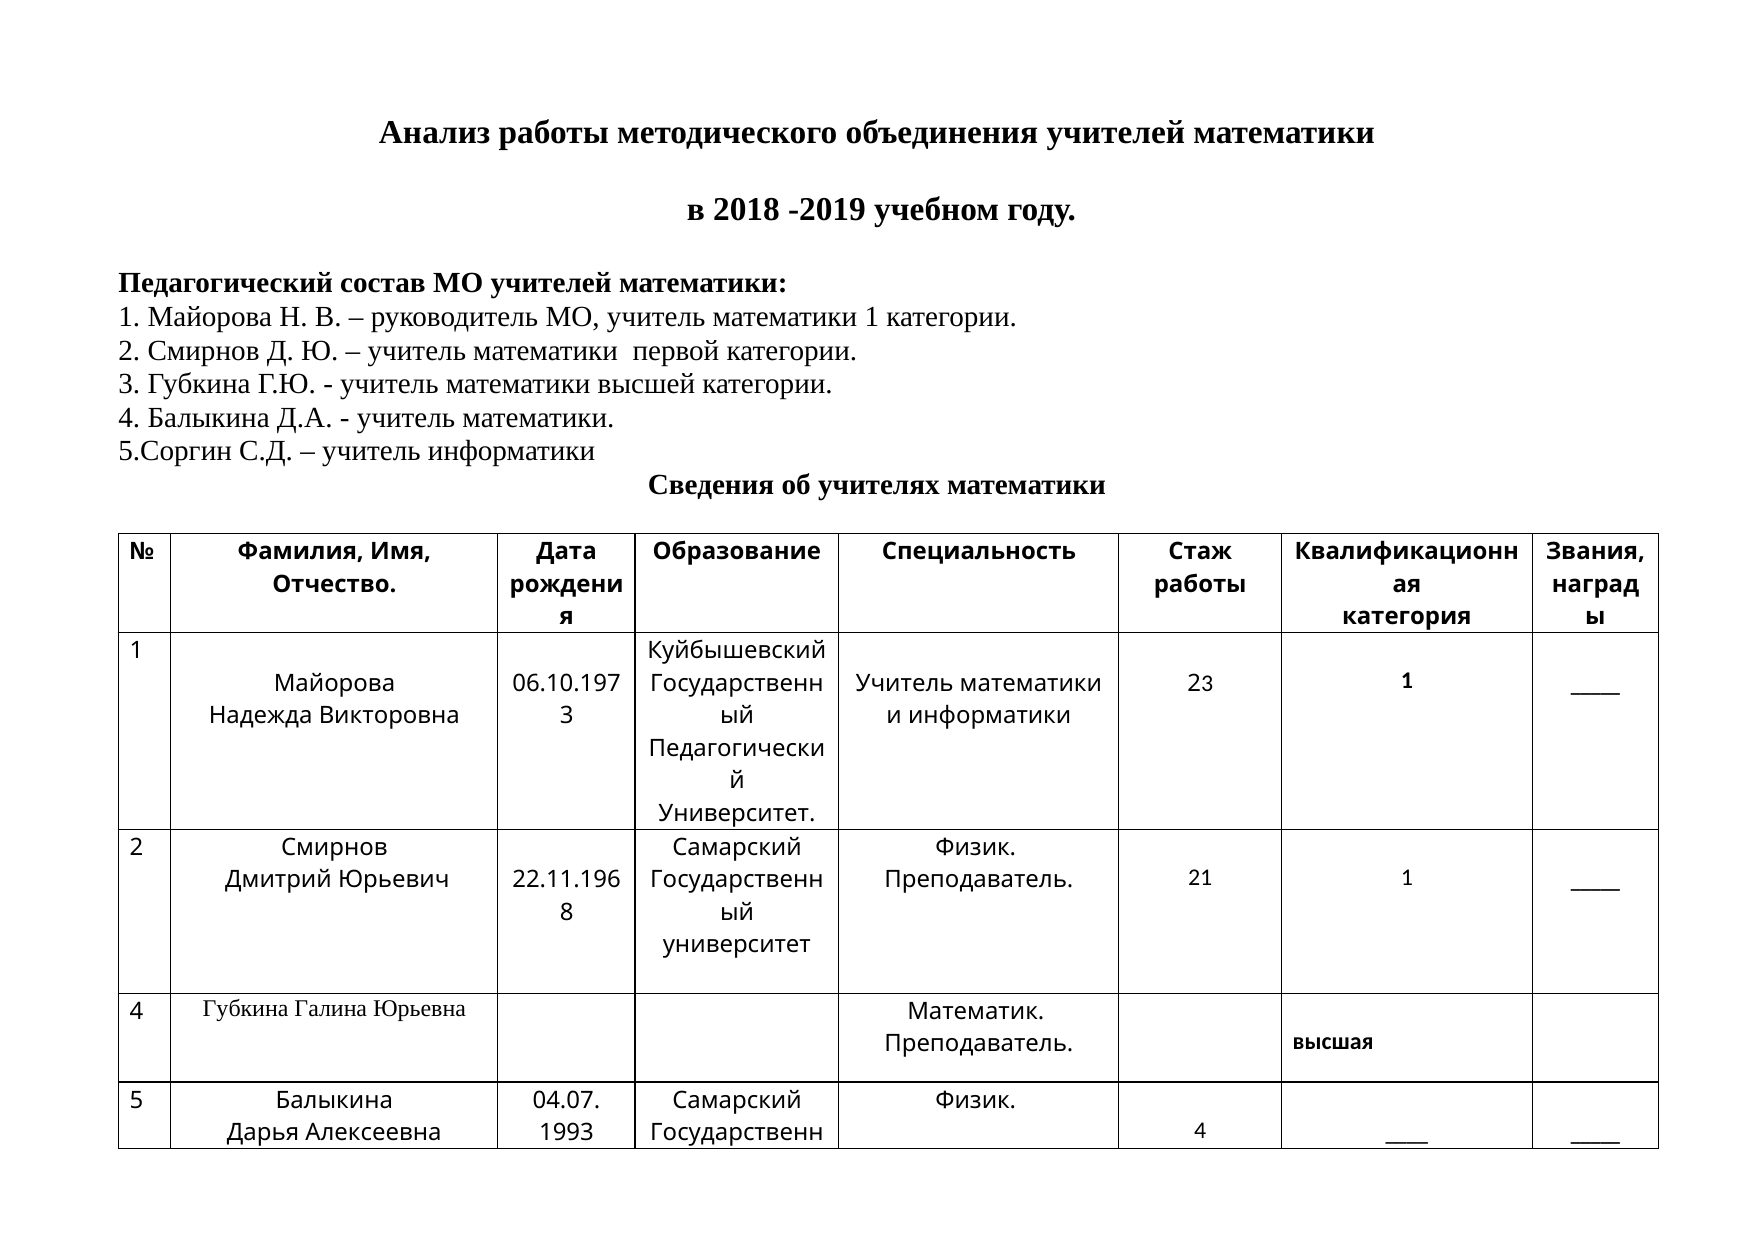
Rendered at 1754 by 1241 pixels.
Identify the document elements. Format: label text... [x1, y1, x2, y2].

table_cell 23 [1119, 633, 1281, 828]
table_cell Балыкина Дарья Алексеевна [171, 1083, 497, 1148]
table_header Образование [636, 534, 838, 632]
table_cell 21 [1119, 830, 1281, 992]
text 1. Майорова Н. В. – руководитель МО, учитель математики 1 категории. [118, 299, 1636, 333]
table_cell [1533, 994, 1658, 1081]
table_header № [119, 534, 170, 632]
text 2. Смирнов Д. Ю. – учитель математики первой категории. [118, 333, 1636, 366]
table_cell [498, 994, 634, 1081]
table_cell 1 [1282, 830, 1532, 992]
table_cell Физик. [839, 1083, 1118, 1148]
table_cell 1 [1282, 633, 1532, 828]
text Анализ работы методического объединения учителей математики [118, 112, 1636, 151]
table_cell 06.10.1973 [498, 633, 634, 828]
table_header Фамилия, Имя, Отчество. [171, 534, 497, 632]
table_cell _____ [1533, 633, 1658, 828]
table_cell высшая [1282, 994, 1532, 1081]
table_cell Самарский Государственный университет [636, 830, 838, 992]
table_cell 04.07. 1993 [498, 1083, 634, 1148]
table_cell _____ [1533, 1083, 1658, 1148]
table_cell Майорова Надежда Викторовна [171, 633, 497, 828]
table_cell 4 [1119, 1083, 1281, 1148]
text 5.Соргин С.Д. – учитель информатики [118, 433, 1636, 467]
table_cell 5 [119, 1083, 170, 1148]
text Сведения об учителях математики [118, 467, 1636, 500]
table_cell Куйбышевский Государственный Педагогический Университет. [636, 633, 838, 828]
table_cell 4 [119, 994, 170, 1081]
table_header Дата рождения [498, 534, 634, 632]
text 4. Балыкина Д.А. - учитель математики. [118, 400, 1636, 433]
table_cell Самарский Государственн [636, 1083, 838, 1148]
text 3. Губкина Г.Ю. - учитель математики высшей категории. [118, 366, 1636, 400]
text в 2018 -2019 учебном году. [118, 189, 1636, 227]
table_cell Учитель математики и информатики [839, 633, 1118, 828]
table_header Специальность [839, 534, 1118, 632]
table_cell Губкина Галина Юрьевна [171, 994, 497, 1081]
table_cell [1119, 994, 1281, 1081]
table_cell 22.11.1968 [498, 830, 634, 992]
text Педагогический состав МО учителей математики: [118, 266, 1636, 299]
table_header Квалификационная категория [1282, 534, 1532, 632]
table_cell [636, 994, 838, 1081]
table_cell ____ [1282, 1083, 1532, 1148]
table_cell Физик. Преподаватель. [839, 830, 1118, 992]
table_cell Математик. Преподаватель. [839, 994, 1118, 1081]
table_cell _____ [1533, 830, 1658, 992]
table_cell 1 [119, 633, 170, 828]
table_cell 2 [119, 830, 170, 992]
table_header Звания, награды [1533, 534, 1658, 632]
table_cell Смирнов Дмитрий Юрьевич [171, 830, 497, 992]
table_header Стаж работы [1119, 534, 1281, 632]
